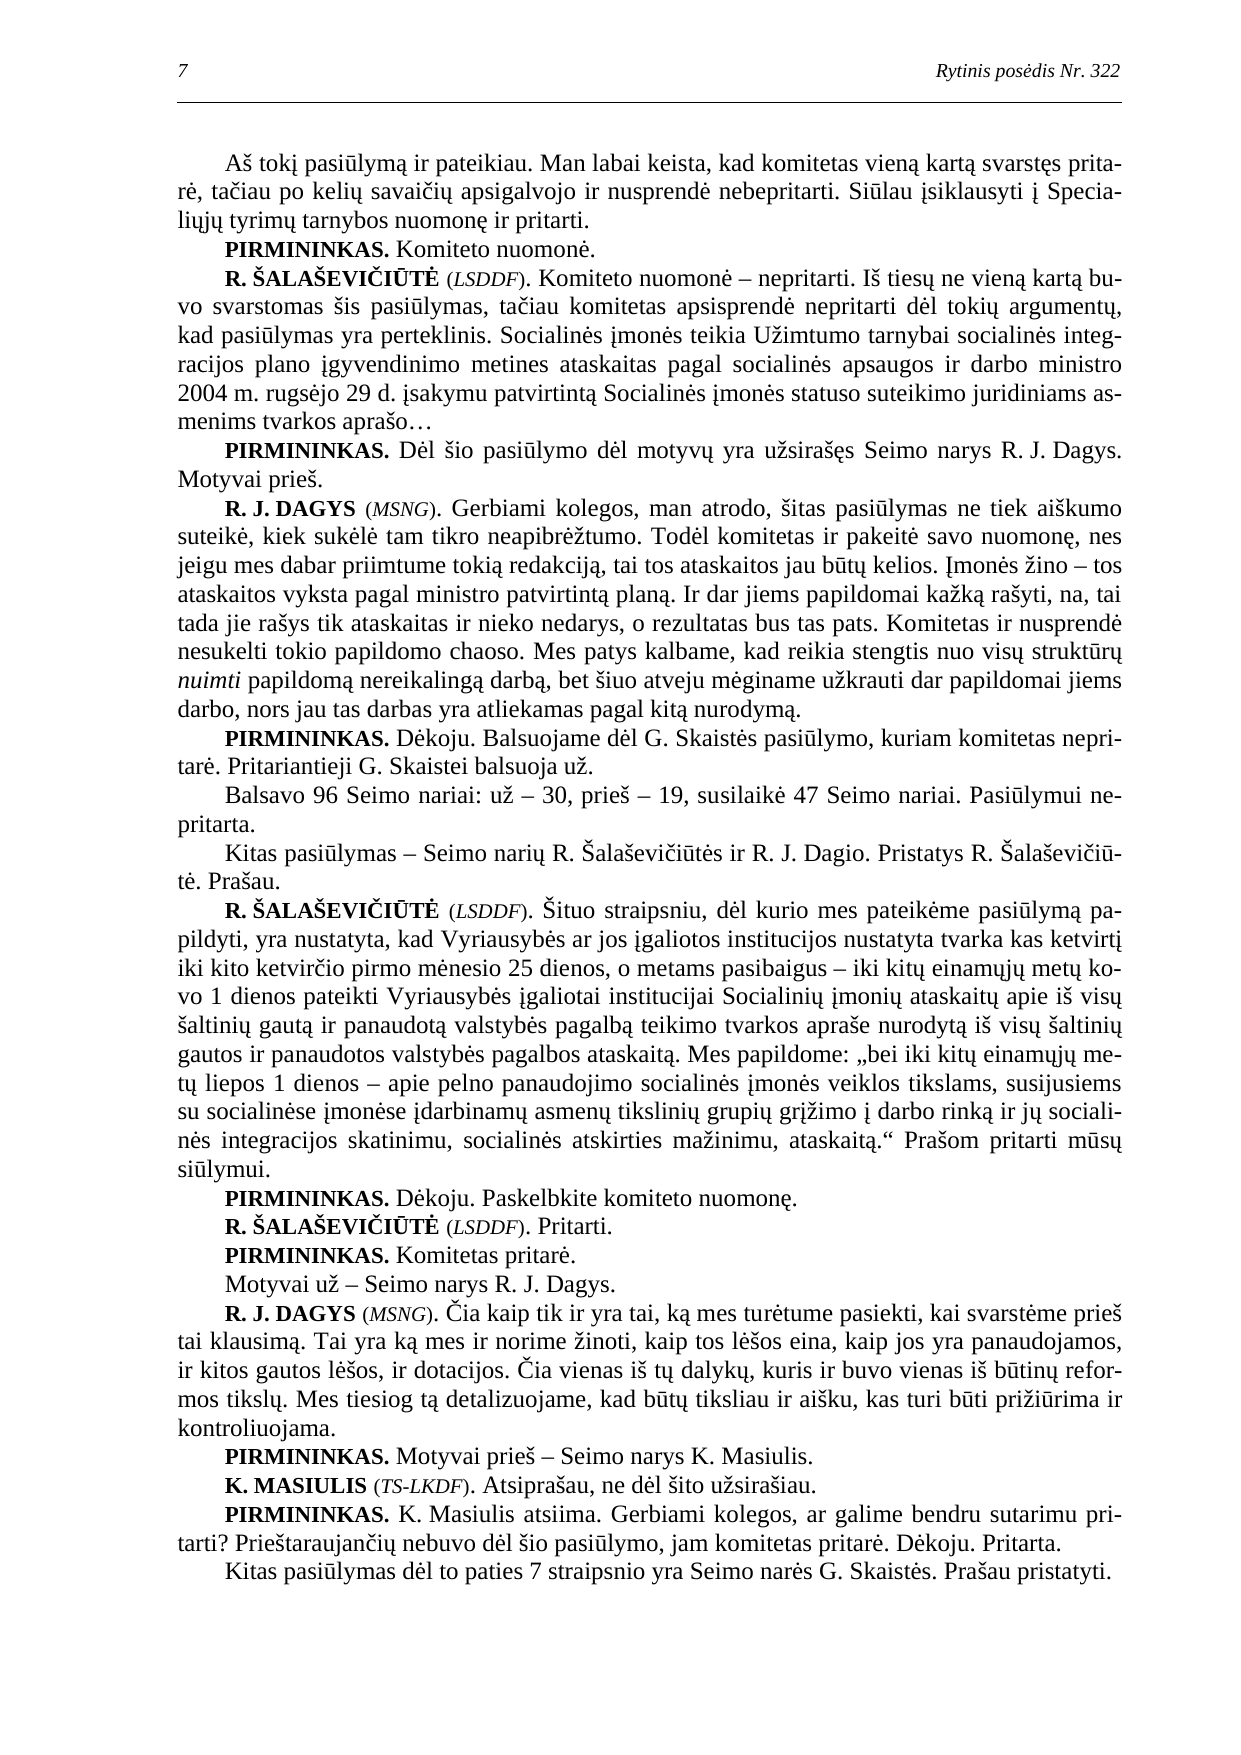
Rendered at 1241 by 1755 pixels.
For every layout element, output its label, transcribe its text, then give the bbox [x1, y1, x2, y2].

text R. ŠALAŠEVIČIŪTĖ (LSDDF). Ko­mi­te­to nuo­mo­nė – ne­pri­tar­ti. Iš tie­sų ne vie­ną kar­tą bu­vo svars­to­mas šis pa­siū­ly­mas, ta­čiau ko­mi­te­tas ap­si­spren­dė ne­pri­tar­ti dėl to­kių ar­gu­men­tų, kad pa­siū­ly­mas yra per­tek­li­nis. So­cia­li­nės įmo­nės tei­kia Už­im­tu­mo tar­ny­bai so­cia­li­nės in­teg­ra­ci­jos pla­no įgy­ven­di­ni­mo me­ti­nes ata­skai­tas pa­gal so­cia­li­nės ap­sau­gos ir dar­bo mi­nist­ro 2004 m. rug­sė­jo 29 d. įsa­ky­mu pa­tvir­tin­tą So­cia­li­nės įmo­nės sta­tu­so su­tei­ki­mo ju­ri­di­niams as­me­nims tvar­kos ap­ra­šo… [177, 263, 1122, 435]
text Aš to­kį pa­siū­ly­mą ir pa­tei­kiau. Man la­bai keis­ta, kad ko­mi­te­tas vie­ną kar­tą svars­tęs pri­ta­rė, ta­čiau po ke­lių sa­vai­čių ap­si­gal­vo­jo ir nu­spren­dė ne­be­pri­tar­ti. Siū­lau įsi­klau­sy­ti į Spe­cia­lių­jų ty­ri­mų tar­ny­bos nuo­mo­nę ir pri­tar­ti. [177, 148, 1122, 234]
text Ki­tas pa­siū­ly­mas dėl to pa­ties 7 straips­nio yra Sei­mo na­rės G. Skais­tės. Pra­šau pri­sta­ty­ti. [177, 1556, 1122, 1585]
text Mo­ty­vai už – Sei­mo na­rys R. J. Da­gys. [177, 1269, 1122, 1298]
text R. ŠALAŠEVIČIŪTĖ (LSDDF). Ši­tuo straips­niu, dėl ku­rio mes pa­tei­kė­me pa­siū­ly­mą pa­pil­dy­ti, yra nu­sta­ty­ta, kad Vy­riau­sy­bės ar jos įga­lio­tos ins­ti­tu­ci­jos nu­sta­ty­ta tvar­ka kas ket­vir­tį iki ki­to ket­vir­čio pir­mo mė­ne­sio 25 die­nos, o me­tams pa­si­bai­gus – iki ki­tų ei­na­mų­jų me­tų ko­vo 1 die­nos pa­teik­ti Vy­riau­sy­bės įga­lio­tai ins­ti­tu­ci­jai So­cia­li­nių įmo­nių ata­skai­tų apie iš vi­sų šal­ti­nių gau­tą ir pa­nau­do­tą vals­ty­bės pa­gal­bą tei­ki­mo tvar­kos ap­ra­še nu­ro­dy­tą iš vi­sų šal­ti­nių gau­tos ir pa­nau­do­tos vals­ty­bės pa­gal­bos ata­skai­tą. Mes pa­pil­do­me: „bei iki ki­tų ei­na­mų­jų me­tų lie­pos 1 die­nos – apie pel­no pa­nau­do­ji­mo so­cia­li­nės įmo­nės veik­los tiks­lams, su­si­ju­siems su so­cia­li­nė­se įmo­nė­se įdar­bi­na­mų as­me­nų tiks­li­nių gru­pių grį­ži­mo į dar­bo rin­ką ir jų so­cia­li­nės in­teg­ra­ci­jos ska­ti­ni­mu, so­cia­li­nės at­skir­ties ma­ži­ni­mu, ata­skai­tą.“ Pra­šom pri­tar­ti mū­sų siū­ly­mui. [177, 895, 1122, 1183]
text Bal­sa­vo 96 Sei­mo na­riai: už – 30, prieš – 19, su­si­lai­kė 47 Sei­mo na­riai. Pa­siū­ly­mui ne­pri­tar­ta. [177, 780, 1122, 838]
text PIRMININKAS. K. Ma­siu­lis at­si­i­ma. Ger­bia­mi ko­le­gos, ar ga­li­me ben­dru su­ta­ri­mu pri­tar­ti? Prieš­ta­rau­jan­čių ne­bu­vo dėl šio pa­siū­ly­mo, jam ko­mi­te­tas pri­ta­rė. Dė­ko­ju. Pri­tar­ta. [177, 1499, 1122, 1556]
text PIRMININKAS. Dėl šio pa­siū­ly­mo dėl mo­ty­vų yra už­si­ra­šęs Sei­mo na­rys R. J. Da­gys. Mo­ty­vai prieš. [177, 435, 1122, 493]
text R. ŠALAŠEVIČIŪTĖ (LSDDF). Pri­tar­ti. [177, 1211, 1122, 1240]
text R. J. DAGYS (MSNG). Čia kaip tik ir yra tai, ką mes tu­rė­tu­me pa­siek­ti, kai svars­tė­me prieš tai klau­si­mą. Tai yra ką mes ir no­ri­me ži­no­ti, kaip tos lė­šos ei­na, kaip jos yra pa­nau­do­ja­mos, ir ki­tos gau­tos lė­šos, ir do­ta­ci­jos. Čia vie­nas iš tų da­ly­kų, ku­ris ir bu­vo vie­nas iš bū­ti­nų re­for­mos tiks­lų. Mes tie­siog tą de­ta­li­zuo­ja­me, kad bū­tų tiks­liau ir aiš­ku, kas tu­ri bū­ti pri­žiū­ri­ma ir kon­tro­liuo­ja­ma. [177, 1298, 1122, 1441]
text PIRMININKAS. Ko­mi­te­to nuo­mo­nė. [177, 234, 1122, 263]
text Ki­tas pa­siū­ly­mas – Sei­mo na­rių R. Ša­la­še­vi­čiū­tės ir R. J. Da­gio. Pri­sta­tys R. Ša­la­še­vi­čiū­tė. Pra­šau. [177, 838, 1122, 895]
text K. MASIULIS (TS-LKDF). At­si­pra­šau, ne dėl ši­to už­si­ra­šiau. [177, 1470, 1122, 1499]
text PIRMININKAS. Mo­ty­vai prieš – Sei­mo na­rys K. Ma­siu­lis. [177, 1441, 1122, 1470]
text PIRMININKAS. Ko­mi­te­tas pri­ta­rė. [177, 1240, 1122, 1269]
text PIRMININKAS. Dė­ko­ju. Pa­skelb­ki­te ko­mi­te­to nuo­mo­nę. [177, 1183, 1122, 1211]
text R. J. DAGYS (MSNG). Ger­bia­mi ko­le­gos, man at­ro­do, ši­tas pa­siū­ly­mas ne tiek aiš­ku­mo su­tei­kė, kiek su­kė­lė tam tik­ro ne­apib­rėž­tu­mo. To­dėl ko­mi­te­tas ir pa­kei­tė sa­vo nuo­mo­nę, nes jei­gu mes da­bar pri­im­tu­me to­kią re­dak­ci­ją, tai tos ata­skai­tos jau bū­tų ke­lios. Įmo­nės ži­no – tos ata­skai­tos vyks­ta pa­gal mi­nist­ro pa­tvir­tin­tą pla­ną. Ir dar jiems pa­pil­do­mai kaž­ką ra­šy­ti, na, tai ta­da jie ra­šys tik ata­skai­tas ir nie­ko ne­da­rys, o re­zul­ta­tas bus tas pats. Ko­mi­te­tas ir nu­spren­dė ne­su­kel­ti to­kio pa­pil­do­mo cha­o­so. Mes pa­tys kal­ba­me, kad rei­kia steng­tis nuo vi­sų struk­tū­rų nuim­ti pa­pil­do­mą ne­rei­ka­lin­gą dar­bą, bet šiuo at­ve­ju mė­gi­na­me už­krau­ti dar pa­pil­do­mai jiems dar­bo, nors jau tas dar­bas yra at­lie­ka­mas pa­gal ki­tą nu­ro­dy­mą. [177, 493, 1122, 723]
text PIRMININKAS. Dė­ko­ju. Bal­suo­ja­me dėl G. Skais­tės pa­siū­ly­mo, ku­riam ko­mi­te­tas ne­pri­ta­rė. Pri­ta­rian­tie­ji G. Skais­tei bal­suo­ja už. [177, 723, 1122, 780]
